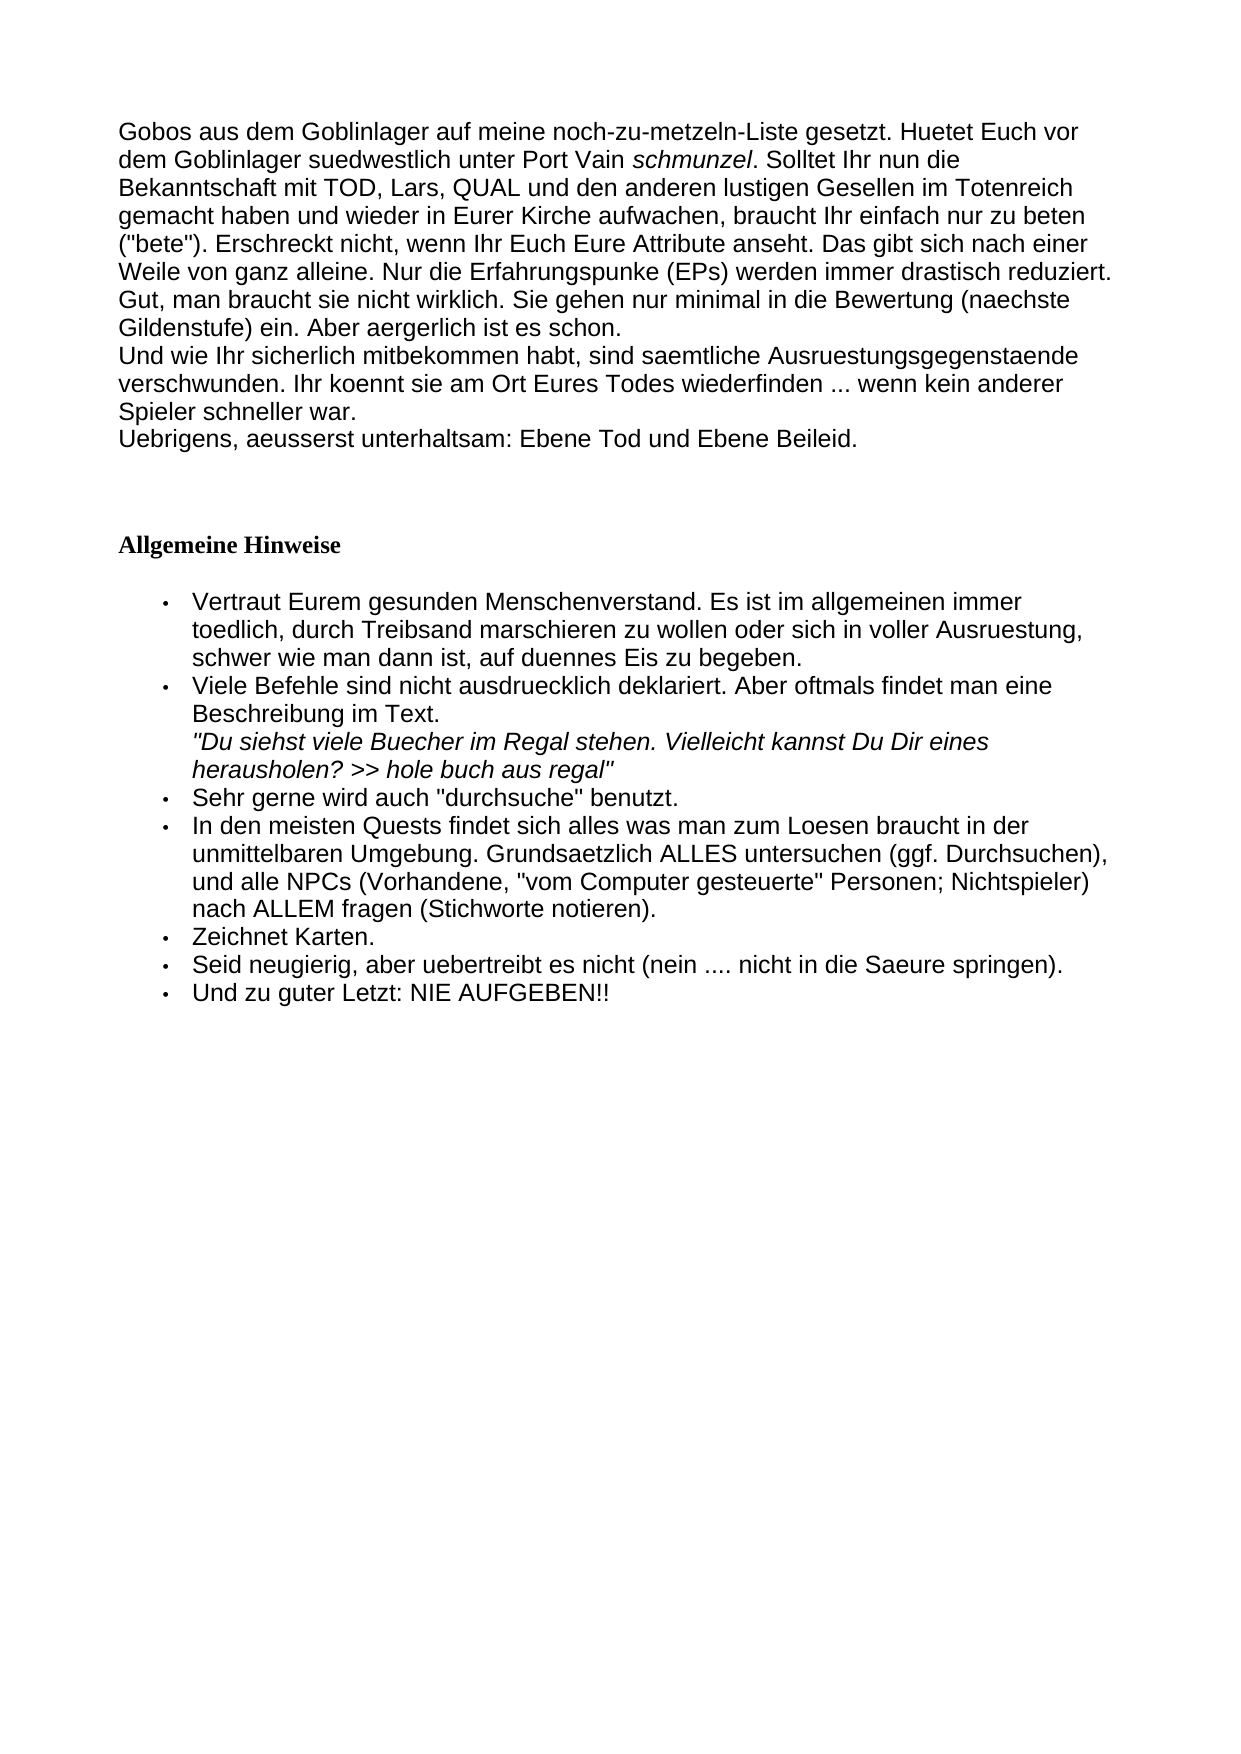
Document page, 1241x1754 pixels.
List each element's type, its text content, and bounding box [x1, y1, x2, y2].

list Seid neugierig, aber uebertreibt es nicht (nein .... nicht in die Saeure springen). [162, 951, 1122, 979]
list Und zu guter Letzt: NIE AUFGEBEN!! [162, 979, 1122, 1007]
list Sehr gerne wird auch "durchsuche" benutzt. [162, 784, 1122, 812]
list Vertraut Eurem gesunden Menschenverstand. Es ist im allgemeinen immer toedlich, durch Treibsand marschieren zu wollen oder sich in voller Ausruestung, schwer wie man dann ist, auf duennes Eis zu begeben. [162, 588, 1122, 672]
list In den meisten Quests findet sich alles was man zum Loesen braucht in der unmittelbaren Umgebung. Grundsaetzlich ALLES untersuchen (ggf. Durchsuchen), und alle NPCs (Vorhandene, "vom Computer gesteuerte" Personen; Nichtspieler) nach ALLEM fragen (Stichworte notieren). [162, 812, 1122, 923]
list Zeichnet Karten. [162, 923, 1122, 951]
text Gobos aus dem Goblinlager auf meine noch-zu-metzeln-Liste gesetzt. Huetet Euch vor dem Goblinlager suedwestlich unter Port Vain schmunzel. Solltet Ihr nun die Bekanntschaft mit TOD, Lars, QUAL und den anderen lustigen Gesellen im Totenreich gemacht haben und wieder in Eurer Kirche aufwachen, braucht Ihr einfach nur zu beten ("bete"). Erschreckt nicht, wenn Ihr Euch Eure Attribute anseht. Das gibt sich nach einer Weile von ganz alleine. Nur die Erfahrungspunke (EPs) werden immer drastisch reduziert. Gut, man braucht sie nicht wirklich. Sie gehen nur minimal in die Bewertung (naechste Gildenstufe) ein. Aber aergerlich ist es schon. Und wie Ihr sicherlich mitbekommen habt, sind saemtliche Ausruestungsgegenstaende verschwunden. Ihr koennt sie am Ort Eures Todes wiederfinden ... wenn kein anderer Spieler schneller war. Uebrigens, aeusserst unterhaltsam: Ebene Tod und Ebene Beileid. [118, 118, 1122, 453]
list Viele Befehle sind nicht ausdruecklich deklariert. Aber oftmals findet man eine Beschreibung im Text. "Du siehst viele Buecher im Regal stehen. Vielleicht kannst Du Dir eines herausholen? >> hole buch aus regal" [162, 672, 1122, 784]
subtitle Allgemeine Hinweise [118, 531, 1122, 559]
